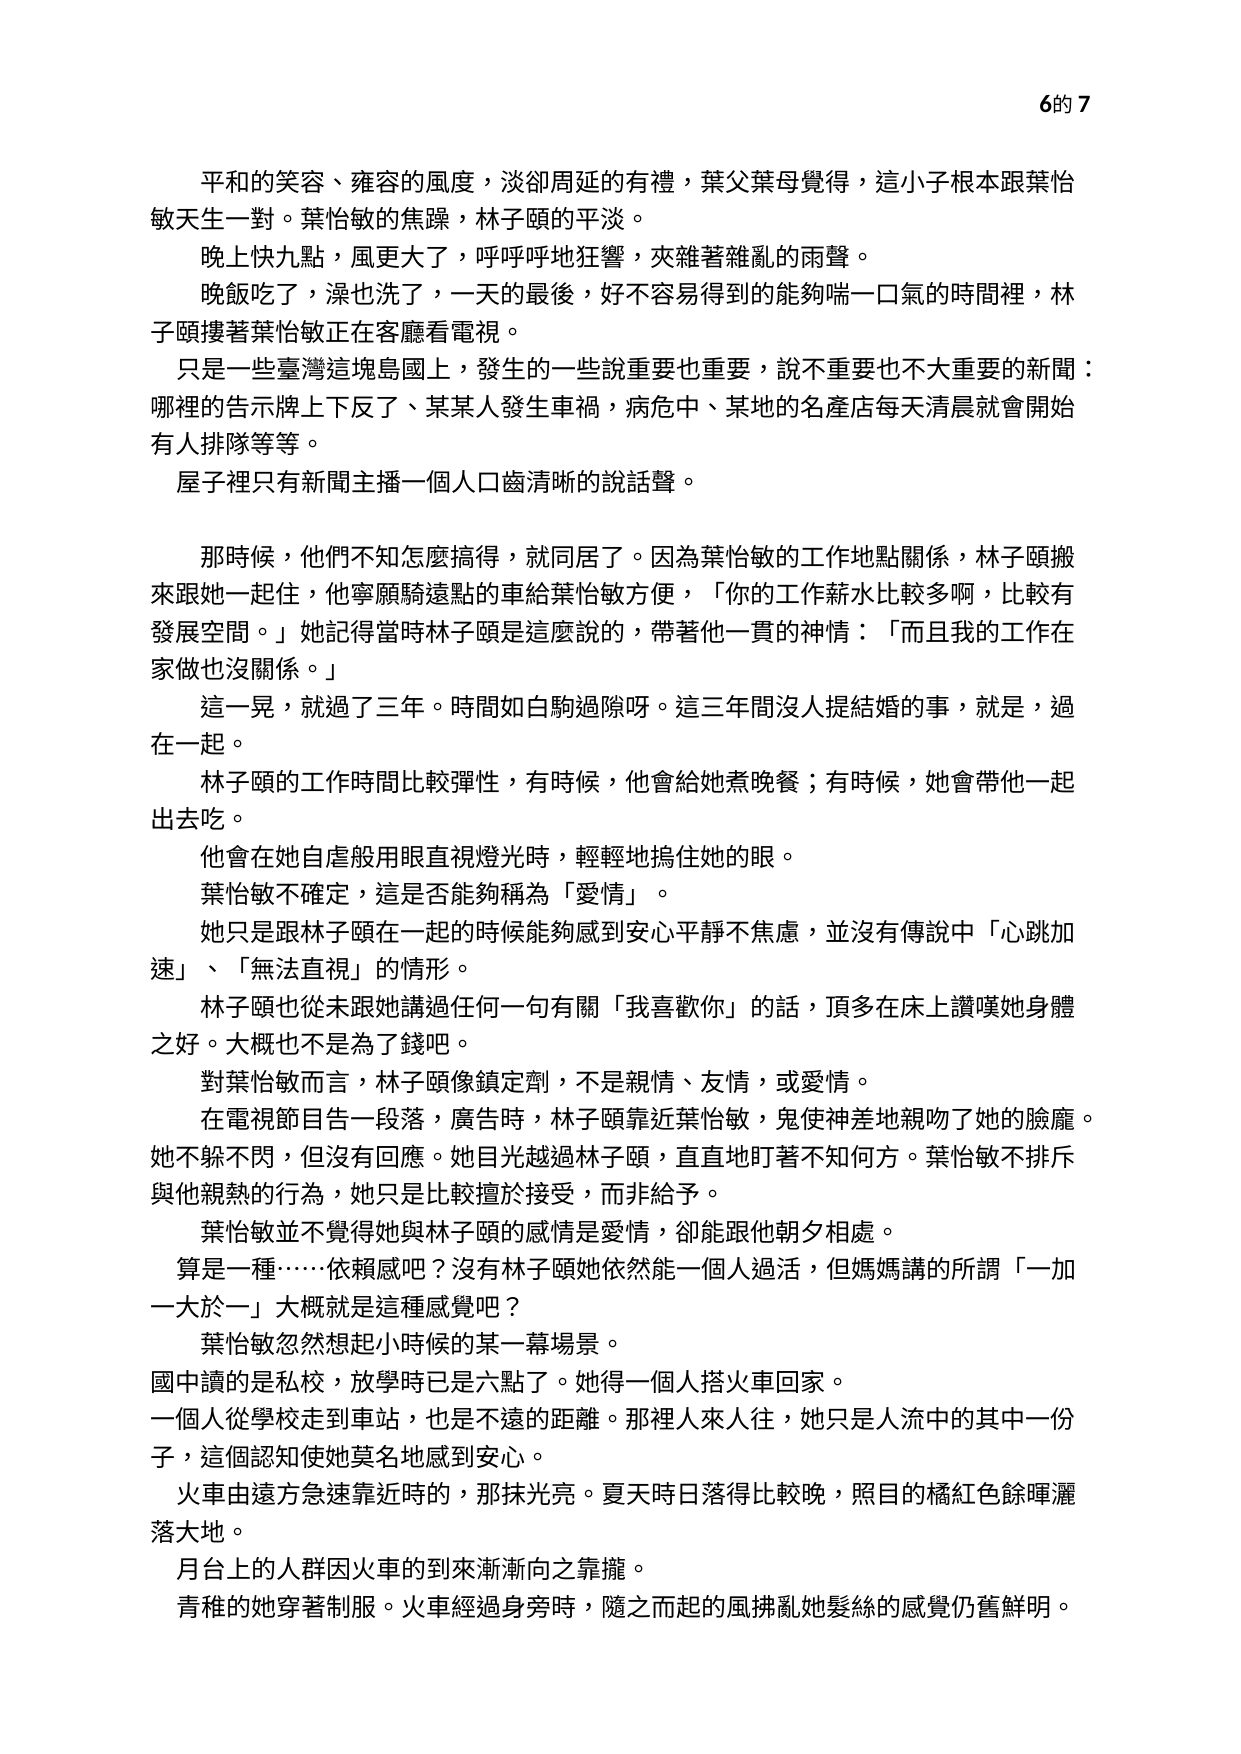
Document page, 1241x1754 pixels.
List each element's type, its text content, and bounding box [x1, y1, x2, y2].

text 只是一些臺灣這塊島國上，發生的一些說重要也重要，說不重要也不大重要的新聞：哪裡的告示牌上下反了、某某人發生車禍，病危中、某地的名產店每天清晨就會開始有人排隊等等。 [150, 349, 1090, 462]
text 她只是跟林子頤在一起的時候能夠感到安心平靜不焦慮，並沒有傳說中「心跳加速」、「無法直視」的情形。 [150, 912, 1090, 987]
text 一個人從學校走到車站，也是不遠的距離。那裡人來人往，她只是人流中的其中一份子，這個認知使她莫名地感到安心。 [150, 1399, 1090, 1474]
text 他會在她自虐般用眼直視燈光時，輕輕地摀住她的眼。 [150, 837, 1090, 874]
text 火車由遠方急速靠近時的，那抹光亮。夏天時日落得比較晚，照目的橘紅色餘暉灑落大地。 [150, 1474, 1090, 1549]
text 屋子裡只有新聞主播一個人口齒清晰的說話聲。 [150, 462, 1090, 499]
text 林子頤的工作時間比較彈性，有時候，他會給她煮晚餐；有時候，她會帶他一起出去吃。 [150, 762, 1090, 837]
text 葉怡敏忽然想起小時候的某一幕場景。 [150, 1324, 1090, 1362]
text 對葉怡敏而言，林子頤像鎮定劑，不是親情、友情，或愛情。 [150, 1062, 1090, 1099]
text 這一晃，就過了三年。時間如白駒過隙呀。這三年間沒人提結婚的事，就是，過在一起。 [150, 687, 1090, 762]
text 平和的笑容、雍容的風度，淡卻周延的有禮，葉父葉母覺得，這小子根本跟葉怡敏天生一對。葉怡敏的焦躁，林子頤的平淡。 [150, 162, 1090, 237]
text 林子頤也從未跟她講過任何一句有關「我喜歡你」的話，頂多在床上讚嘆她身體之好。大概也不是為了錢吧。 [150, 987, 1090, 1062]
text 月台上的人群因火車的到來漸漸向之靠攏。 [150, 1549, 1090, 1587]
text 在電視節目告一段落，廣告時，林子頤靠近葉怡敏，鬼使神差地親吻了她的臉龐。她不躲不閃，但沒有回應。她目光越過林子頤，直直地盯著不知何方。葉怡敏不排斥與他親熱的行為，她只是比較擅於接受，而非給予。 [150, 1099, 1090, 1212]
text 青稚的她穿著制服。火車經過身旁時，隨之而起的風拂亂她髮絲的感覺仍舊鮮明。 [150, 1587, 1090, 1624]
text 晚飯吃了，澡也洗了，一天的最後，好不容易得到的能夠喘一口氣的時間裡，林子頤摟著葉怡敏正在客廳看電視。 [150, 274, 1090, 349]
text 葉怡敏並不覺得她與林子頤的感情是愛情，卻能跟他朝夕相處。 [150, 1212, 1090, 1249]
text 葉怡敏不確定，這是否能夠稱為「愛情」。 [150, 874, 1090, 912]
text 算是一種……依賴感吧？沒有林子頤她依然能一個人過活，但媽媽講的所謂「一加一大於一」大概就是這種感覺吧？ [150, 1249, 1090, 1324]
text 國中讀的是私校，放學時已是六點了。她得一個人搭火車回家。 [150, 1362, 1090, 1399]
text 那時候，他們不知怎麼搞得，就同居了。因為葉怡敏的工作地點關係，林子頤搬來跟她一起住，他寧願騎遠點的車給葉怡敏方便，「你的工作薪水比較多啊，比較有發展空間。」她記得當時林子頤是這麼說的，帶著他一貫的神情：「而且我的工作在家做也沒關係。」 [150, 537, 1090, 687]
text 晚上快九點，風更大了，呼呼呼地狂響，夾雜著雜亂的雨聲。 [150, 237, 1090, 274]
